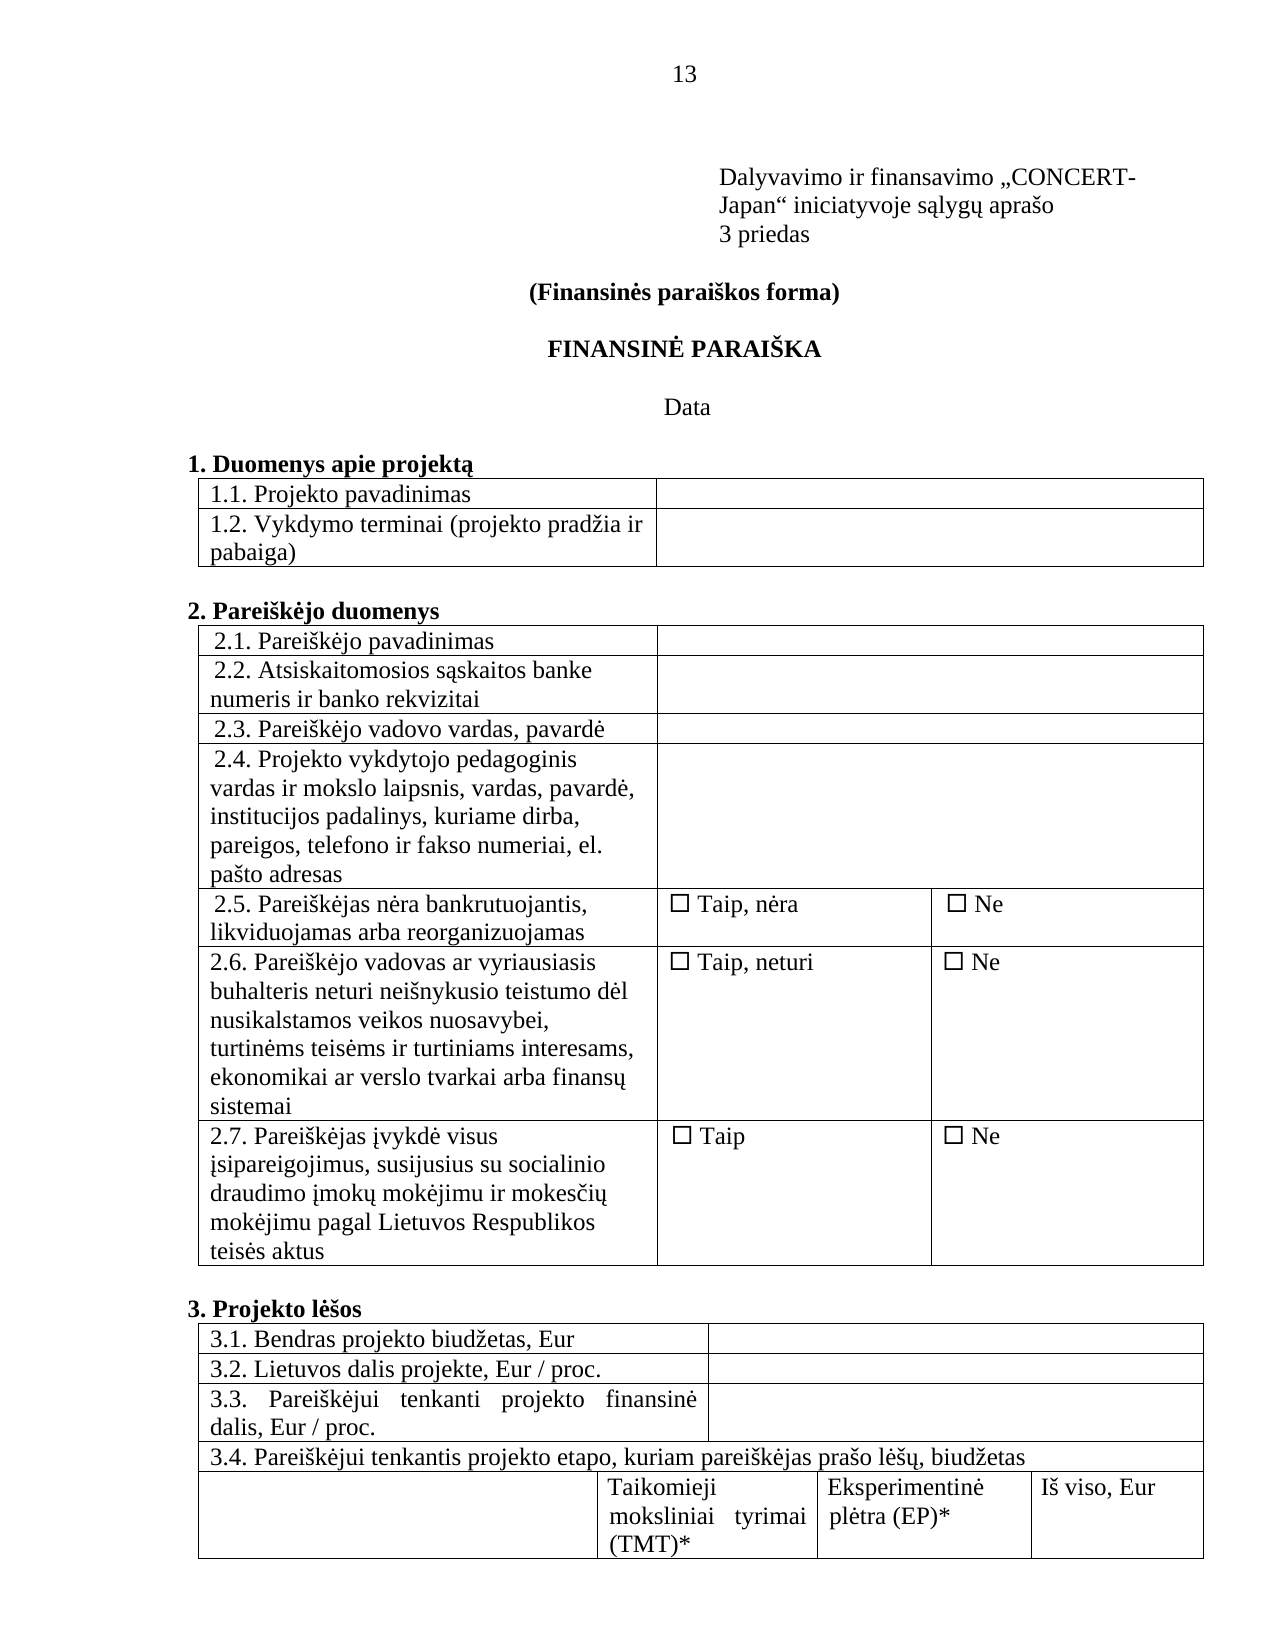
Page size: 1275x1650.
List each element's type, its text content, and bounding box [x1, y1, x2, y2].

text Dalyvavimo ir finansavimo „CONCERT-Japan“ iniciatyvoje sąlygų aprašo [719, 162, 1181, 219]
table_cell [658, 744, 1203, 888]
table_cell  Ne [932, 889, 1203, 946]
text 1. Duomenys apie projektą [187, 449, 1181, 478]
table_cell [199, 1472, 597, 1558]
table_cell [657, 509, 1203, 566]
table_cell Taikomieji moksliniai tyrimai (TMT)* [598, 1472, 817, 1558]
table_cell  Ne [932, 1121, 1203, 1264]
table_cell 3.2. Lietuvos dalis projekte, Eur / proc. [199, 1354, 708, 1383]
table_cell Iš viso, Eur [1032, 1472, 1203, 1558]
table_header 3.1. Bendras projekto biudžetas, Eur [199, 1324, 708, 1353]
table_cell 1.2. Vykdymo terminai (projekto pradžia ir pabaiga) [199, 509, 656, 566]
table_cell 2.3. Pareiškėjo vadovo vardas, pavardė [199, 714, 657, 743]
table_cell 2.2. Atsiskaitomosios sąskaitos banke numeris ir banko rekvizitai [199, 656, 657, 713]
table_cell  Ne [932, 947, 1203, 1120]
table_cell 2.6. Pareiškėjo vadovas ar vyriausiasis buhalteris neturi neišnykusio teistumo dėl nusikalstamos veikos nuosavybei, turtinėms teisėms ir turtiniams interesams, ekonomikai ar verslo tvarkai arba finansų sistemai [199, 947, 657, 1120]
table_header [657, 479, 1203, 508]
text (Finansinės paraiškos forma) [187, 277, 1181, 305]
table_cell  Taip, neturi [658, 947, 931, 1120]
table_cell 2.7. Pareiškėjas įvykdė visus įsipareigojimus, susijusius su socialinio draudimo įmokų mokėjimu ir mokesčių mokėjimu pagal Lietuvos Respublikos teisės aktus [199, 1121, 657, 1264]
table_cell 3.3. Pareiškėjui tenkanti projekto finansinė dalis, Eur / proc. [199, 1384, 708, 1441]
table_cell  Taip, nėra [658, 889, 931, 946]
table_cell [709, 1384, 1203, 1441]
table_cell [709, 1354, 1203, 1383]
table_header [658, 626, 1203, 654]
text Data [187, 392, 1181, 420]
text FINANSINĖ PARAIŠKA [187, 334, 1181, 363]
table_cell  Taip [658, 1121, 931, 1264]
table_cell 3.4. Pareiškėjui tenkantis projekto etapo, kuriam pareiškėjas prašo lėšų, biudžetas [199, 1442, 1203, 1471]
text 3 priedas [719, 219, 1181, 248]
table_cell Eksperimentinė plėtra (EP)* [818, 1472, 1031, 1558]
table_cell [658, 714, 1203, 743]
table_header [709, 1324, 1203, 1353]
table_cell 2.4. Projekto vykdytojo pedagoginis vardas ir mokslo laipsnis, vardas, pavardė, institucijos padalinys, kuriame dirba, pareigos, telefono ir fakso numeriai, el. pašto adresas [199, 744, 657, 888]
table_header 1.1. Projekto pavadinimas [199, 479, 656, 508]
table_cell 2.5. Pareiškėjas nėra bankrutuojantis, likviduojamas arba reorganizuojamas [199, 889, 657, 946]
text 2. Pareiškėjo duomenys [187, 596, 1181, 625]
table_cell [658, 656, 1203, 713]
table_header 2.1. Pareiškėjo pavadinimas [199, 626, 657, 654]
text 3. Projekto lėšos [187, 1294, 1181, 1323]
